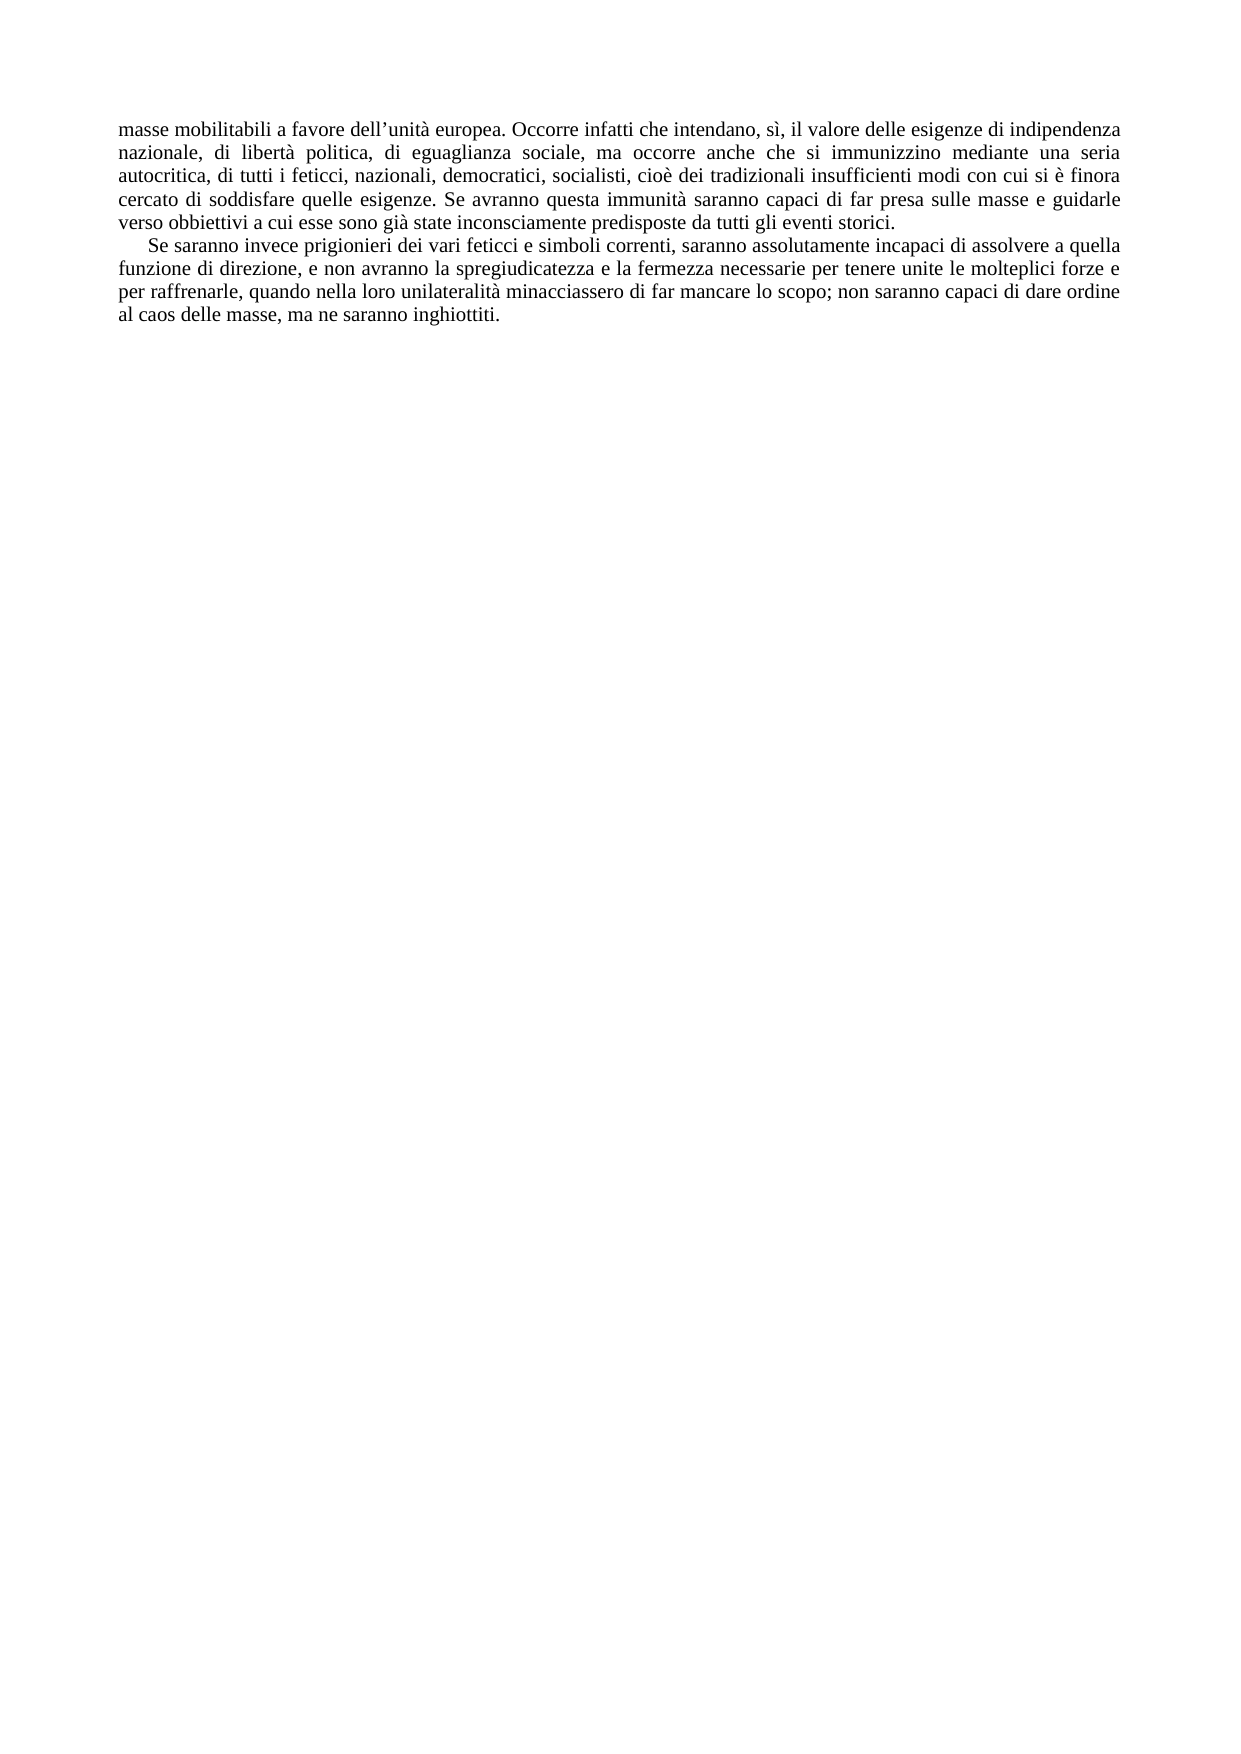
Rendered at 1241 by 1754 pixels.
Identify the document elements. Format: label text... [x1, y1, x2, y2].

text Se saranno invece prigionieri dei vari feticci e simboli correnti, saranno assolutamente incapaci di assolvere a quella funzione di direzione, e non avranno la spregiudicatezza e la fermezza necessarie per tenere unite le molteplici forze e per raffrenarle, quando nella loro unilateralità minacciassero di far mancare lo scopo; non saranno capaci di dare ordine al caos delle masse, ma ne saranno inghiottiti. [118, 234, 1122, 326]
text masse mobilitabili a favore dell’unità europea. Occorre infatti che intendano, sì, il valore delle esigenze di indipendenza nazionale, di libertà politica, di eguaglianza sociale, ma occorre anche che si immunizzino mediante una seria autocritica, di tutti i feticci, nazionali, democratici, socialisti, cioè dei tradizionali insufficienti modi con cui si è finora cercato di soddisfare quelle esigenze. Se avranno questa immunità saranno capaci di far presa sulle masse e guidarle verso obbiettivi a cui esse sono già state inconsciamente predisposte da tutti gli eventi storici. [118, 118, 1122, 234]
